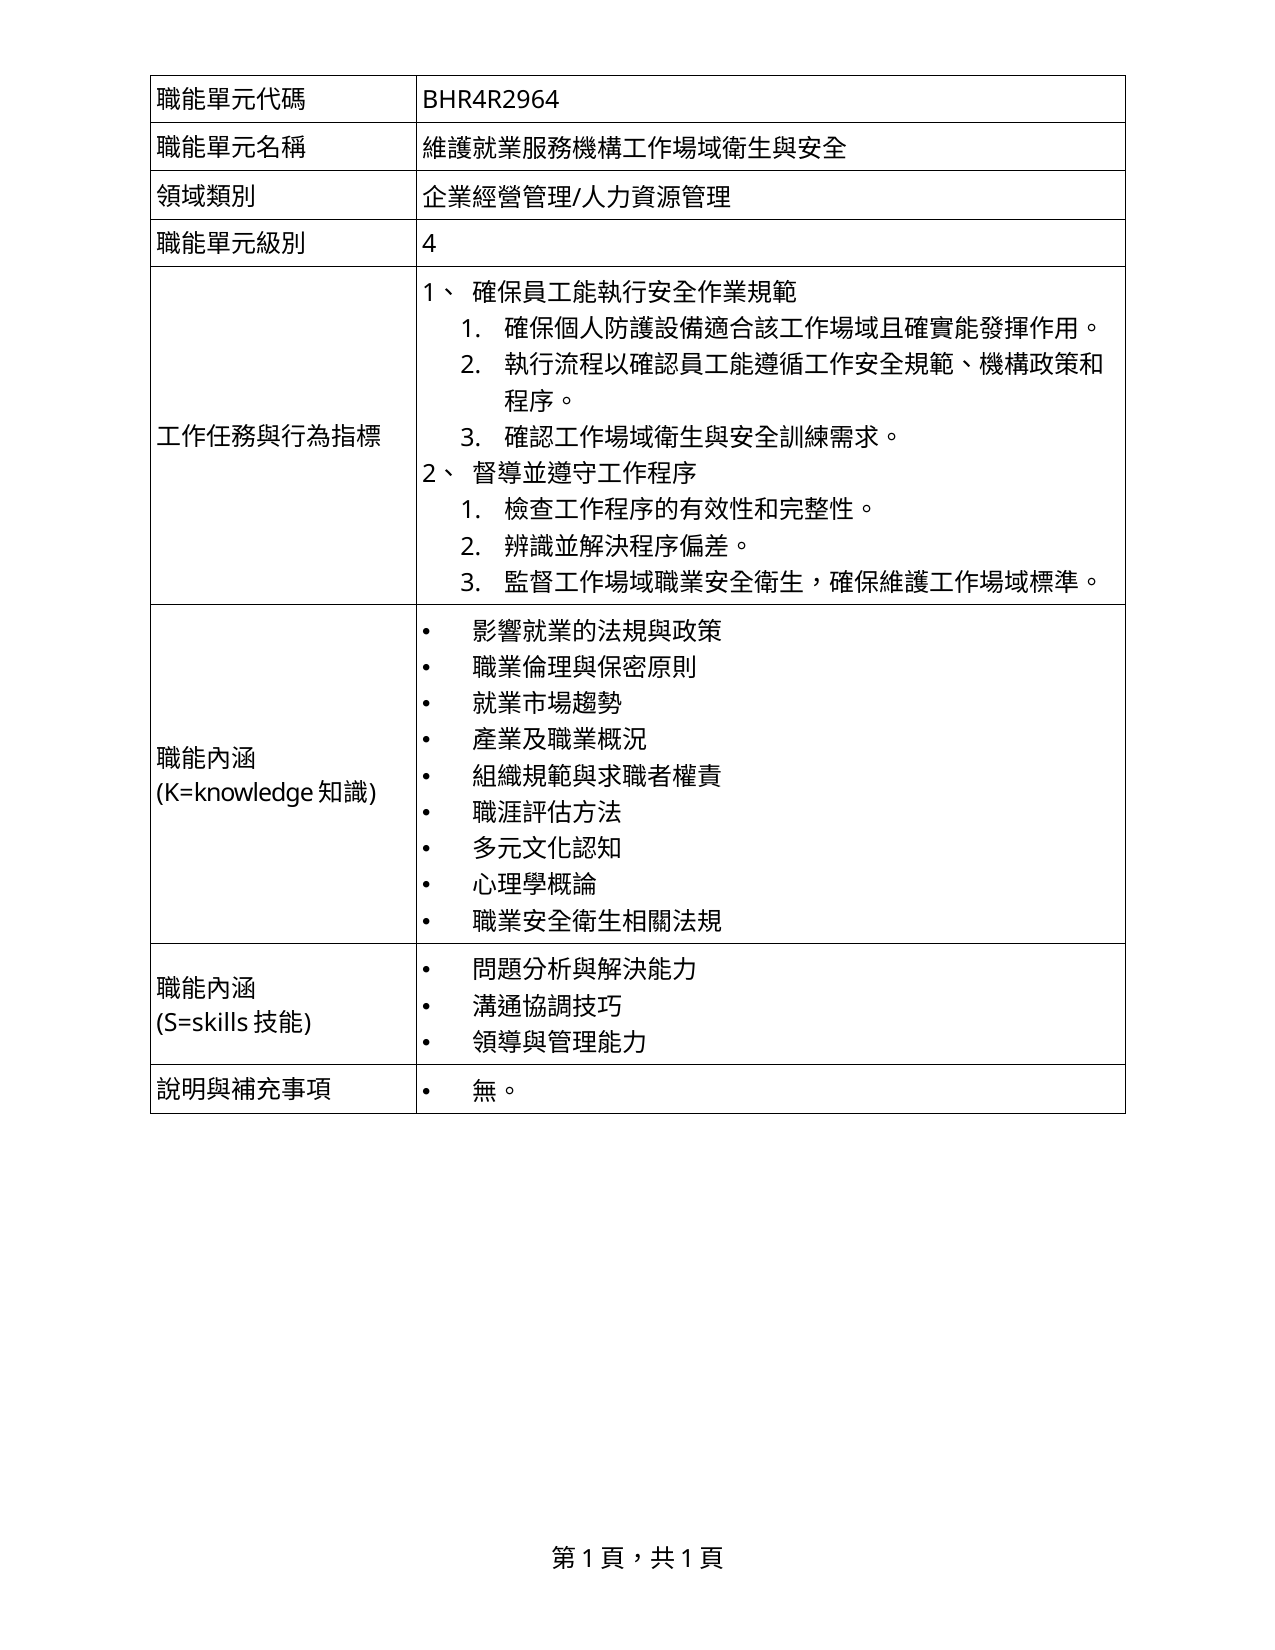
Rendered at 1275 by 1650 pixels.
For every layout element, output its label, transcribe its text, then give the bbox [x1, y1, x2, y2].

table_cell 職能內涵 (S=skills技能) [151, 944, 416, 1064]
table_header BHR4R2964 [417, 76, 1125, 122]
table_cell 職能內涵 (K=knowledge知識) [151, 605, 416, 943]
table_cell 職能單元名稱 [151, 123, 416, 170]
table_cell 維護就業服務機構工作場域衛生與安全 [417, 123, 1125, 170]
table_cell 無。 [417, 1065, 1125, 1113]
table_cell 確保員工能執行安全作業規範 確保個人防護設備適合該工作場域且確實能發揮作用。 執行流程以確認員工能遵循工作安全規範、機構政策和程序。 確認工作場域衛生與安全訓練需求。 督導並遵守工作程序 檢查工作程序的有效性和完整性。 辨識並解決程序偏差。 監督工作場域職業安全衛生，確保維護工作場域標準。 [417, 267, 1125, 604]
table_cell 說明與補充事項 [151, 1065, 416, 1113]
table_cell 領域類別 [151, 171, 416, 219]
table_cell 職能單元級別 [151, 220, 416, 266]
table_cell 企業經營管理/人力資源管理 [417, 171, 1125, 219]
table_cell 問題分析與解決能力 溝通協調技巧 領導與管理能力 [417, 944, 1125, 1064]
table_cell 工作任務與行為指標 [151, 267, 416, 604]
table_header 職能單元代碼 [151, 76, 416, 122]
table_cell 影響就業的法規與政策 職業倫理與保密原則 就業市場趨勢 產業及職業概況 組織規範與求職者權責 職涯評估方法 多元文化認知 心理學概論 職業安全衛生相關法規 [417, 605, 1125, 943]
table_cell 4 [417, 220, 1125, 266]
